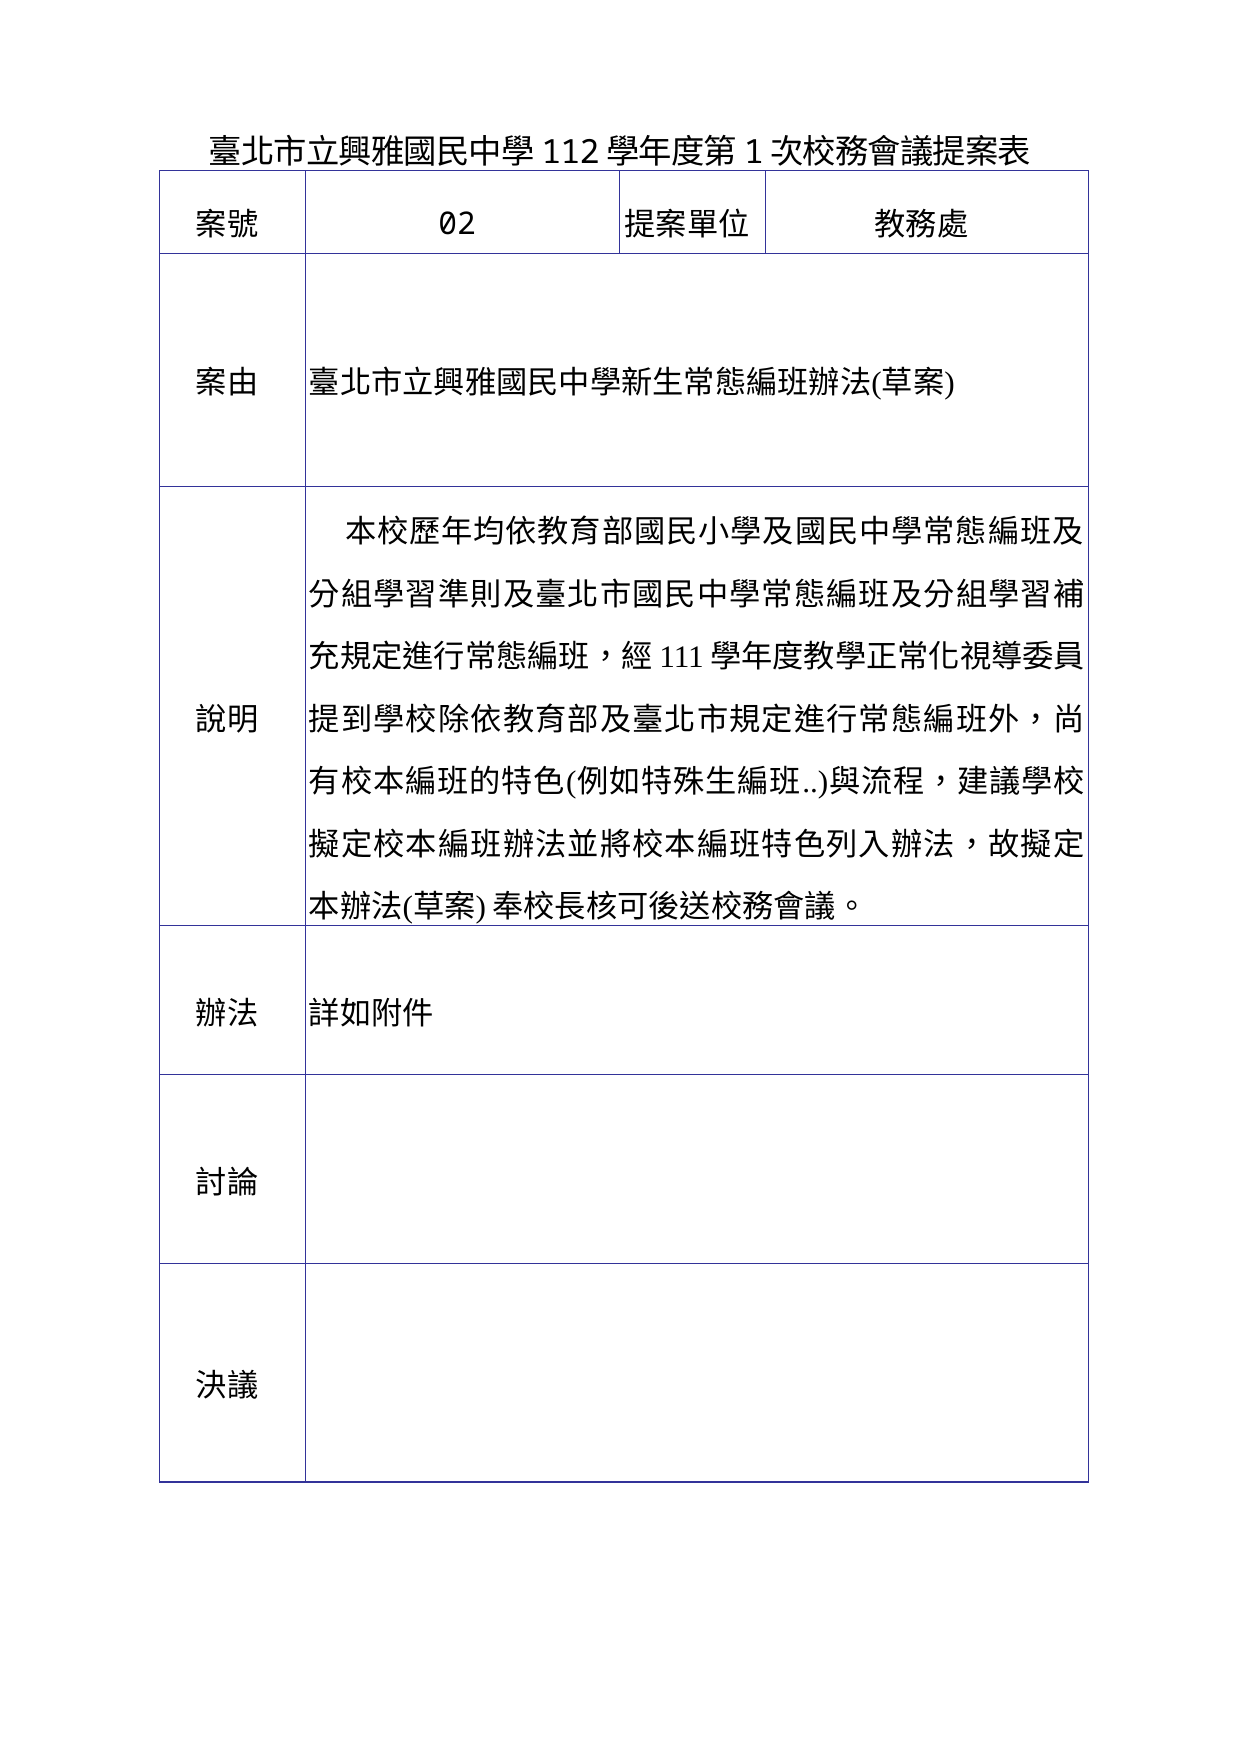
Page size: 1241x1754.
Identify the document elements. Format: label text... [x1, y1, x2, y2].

table_cell 案由 [160, 254, 305, 486]
table_cell [306, 1264, 1088, 1481]
table_cell [306, 1075, 1088, 1263]
text 臺北市立興雅國民中學112學年度第1次校務會議提案表 [159, 107, 1081, 170]
table_cell 決議 [160, 1264, 305, 1481]
table_header 提案單位 [620, 171, 765, 252]
table_header 案號 [160, 171, 305, 252]
table_header 02 [306, 171, 619, 252]
table_cell 本校歷年均依教育部國民小學及國民中學常態編班及分組學習準則及臺北市國民中學常態編班及分組學習補充規定進行常態編班，經111學年度教學正常化視導委員提到學校除依教育部及臺北市規定進行常態編班外，尚有校本編班的特色(例如特殊生編班..)與流程，建議學校擬定校本編班辦法並將校本編班特色列入辦法，故擬定本辦法(草案) 奉校長核可後送校務會議。 [306, 487, 1088, 925]
table_cell 討論 [160, 1075, 305, 1263]
table_header 教務處 [766, 171, 1088, 252]
table_cell 說明 [160, 487, 305, 925]
table_cell 臺北市立興雅國民中學新生常態編班辦法(草案) [306, 254, 1088, 486]
table_cell 詳如附件 [306, 926, 1088, 1074]
table_cell 辦法 [160, 926, 305, 1074]
